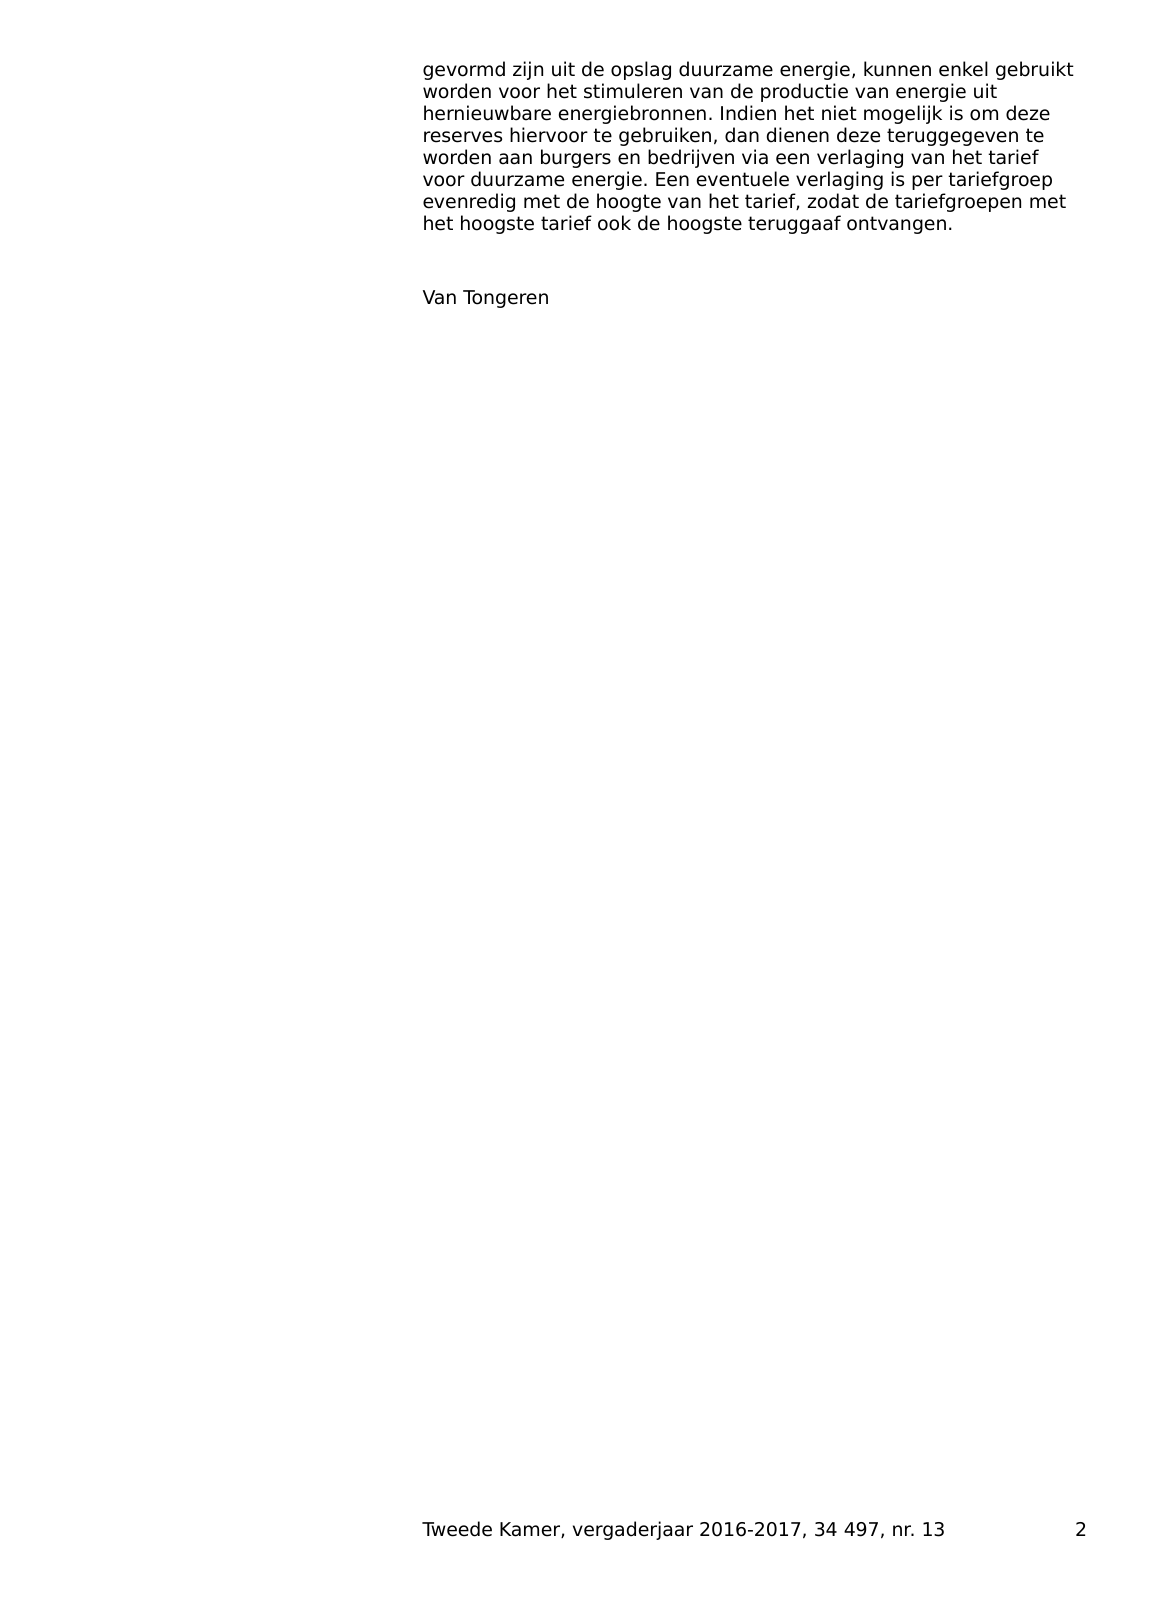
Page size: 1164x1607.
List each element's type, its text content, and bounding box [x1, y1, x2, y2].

text Van Tongeren [422, 265, 1087, 309]
text gevormd zijn uit de opslag duurzame energie, kunnen enkel gebruikt worden voor het stimuleren van de productie van energie uit hernieuwbare energiebronnen. Indien het niet mogelijk is om deze reserves hiervoor te gebruiken, dan dienen deze teruggegeven te worden aan burgers en bedrijven via een verlaging van het tarief voor duurzame energie. Een eventuele verlaging is per tariefgroep evenredig met de hoogte van het tarief, zodat de tariefgroepen met het hoogste tarief ook de hoogste teruggaaf ontvangen. [422, 59, 1087, 235]
